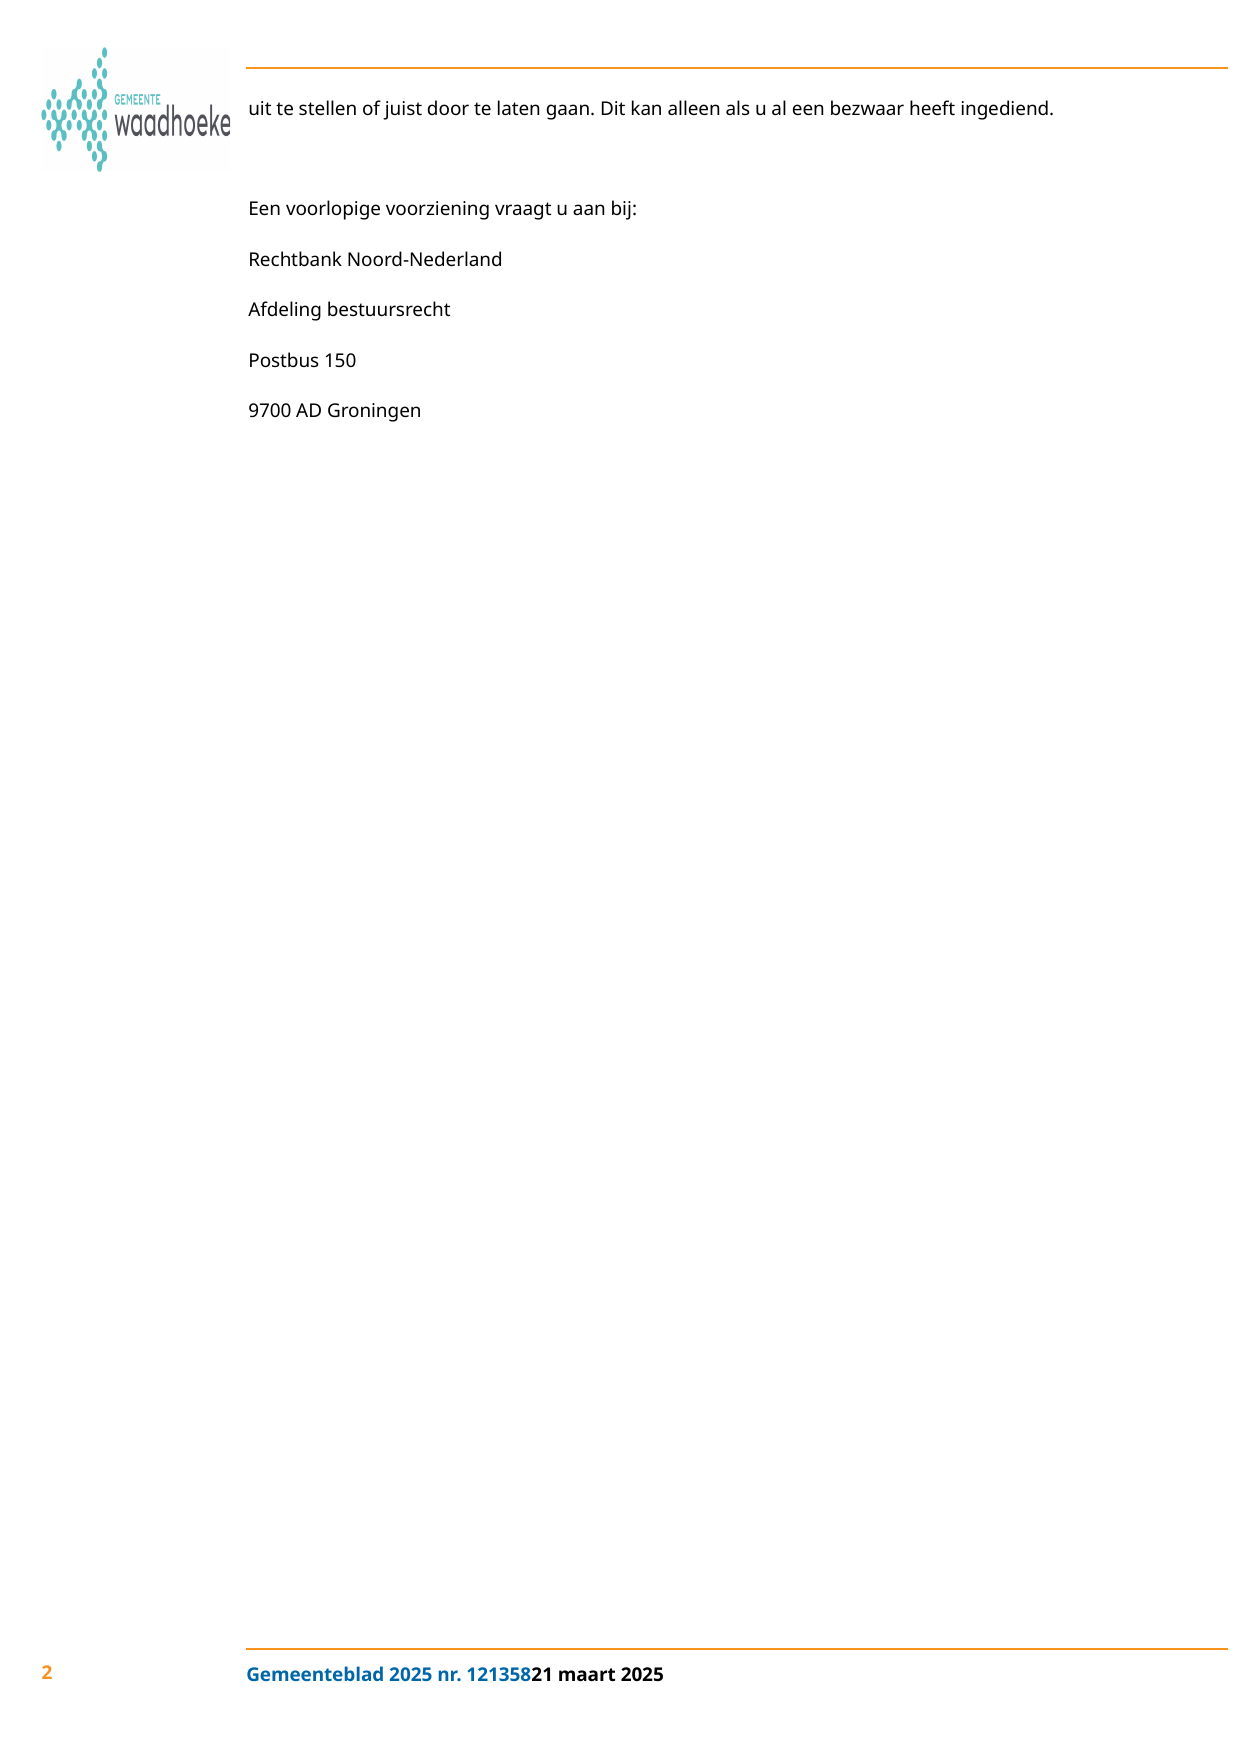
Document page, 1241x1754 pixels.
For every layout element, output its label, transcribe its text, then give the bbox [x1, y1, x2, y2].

text 9700 AD Groningen [248, 397, 1152, 423]
text Rechtbank Noord-Nederland [248, 246, 1152, 272]
text Een voorlopige voorziening vraagt u aan bij: [248, 196, 1152, 221]
text Postbus 150 [248, 347, 1152, 373]
text Afdeling bestuursrecht [248, 296, 1152, 322]
text uit te stellen of juist door te laten gaan. Dit kan alleen als u al een bezwaar heeft ingediend. [248, 95, 1152, 121]
picture [41, 47, 231, 172]
